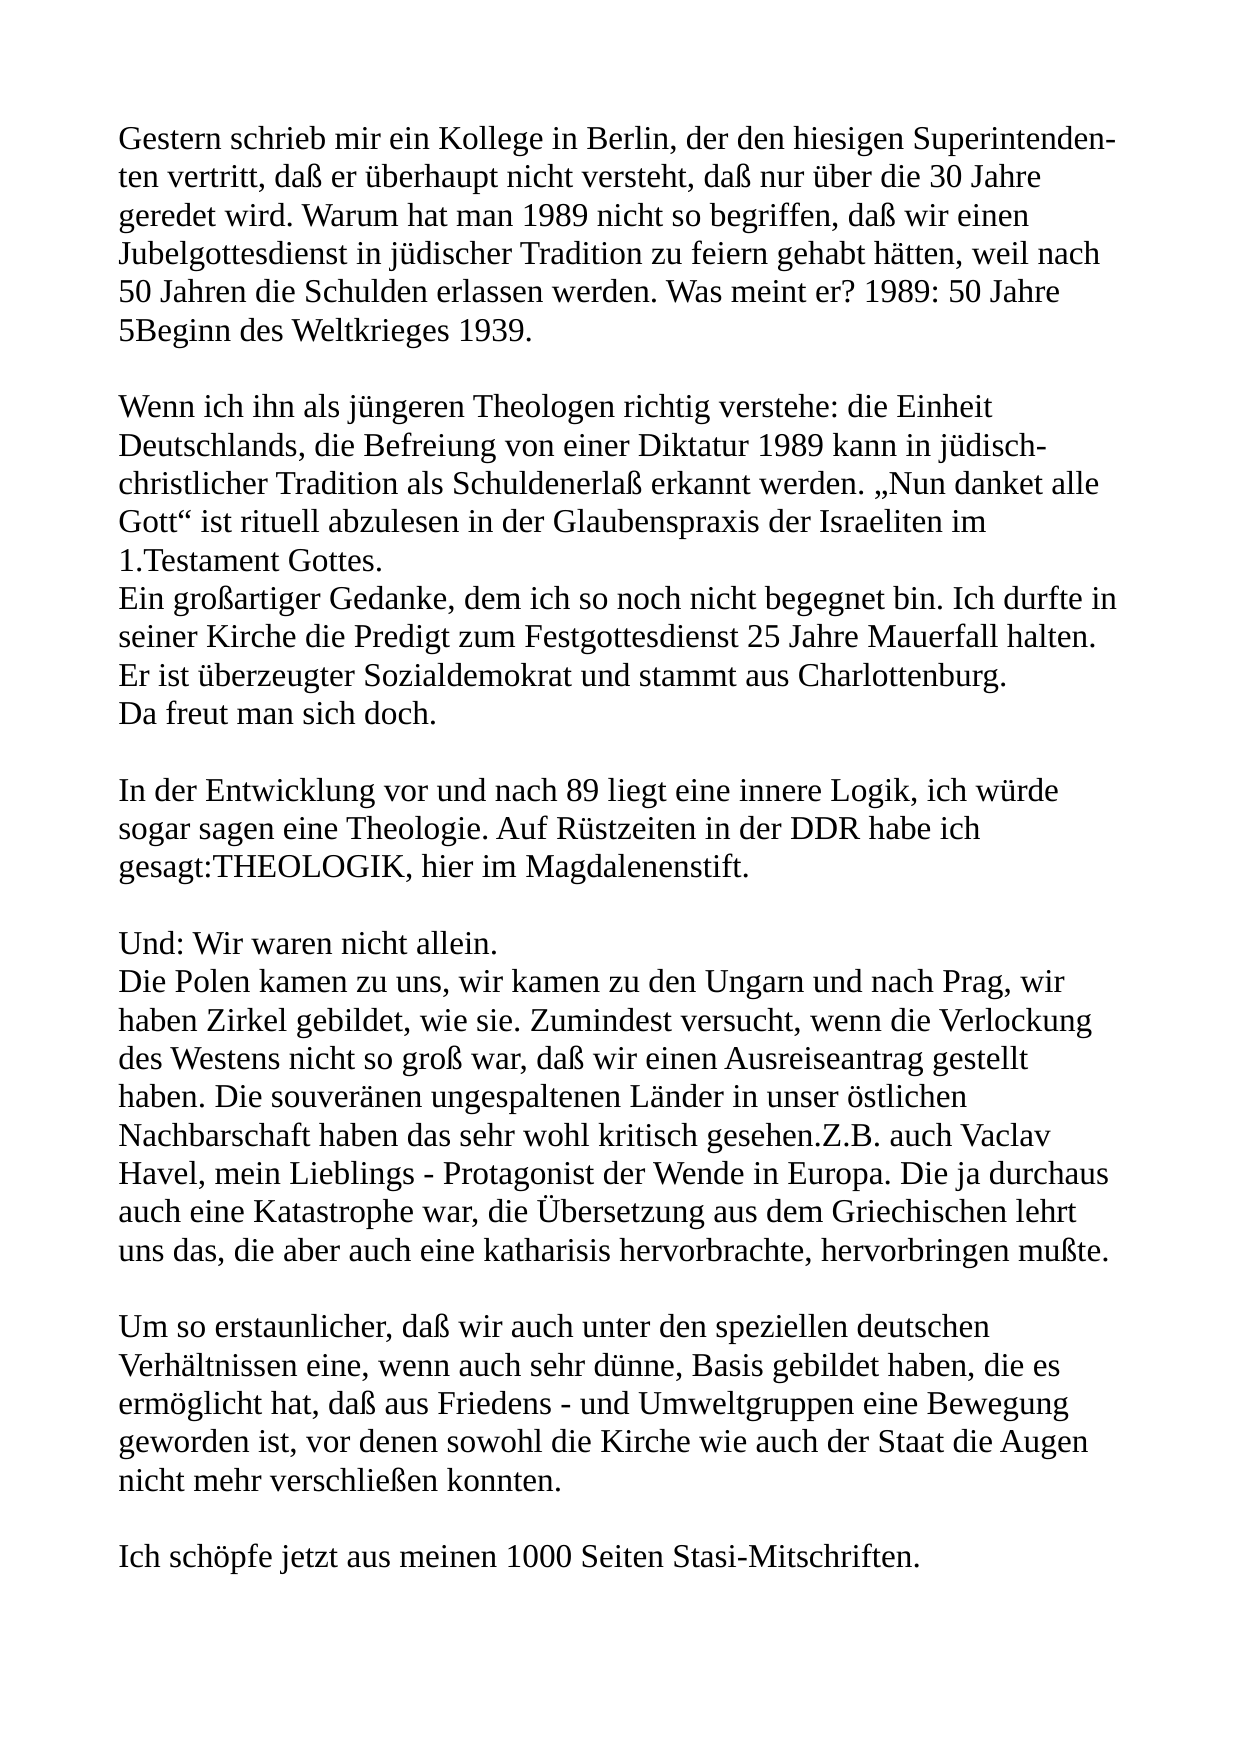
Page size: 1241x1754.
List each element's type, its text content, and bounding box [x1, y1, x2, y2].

text In der Entwicklung vor und nach 89 liegt eine innere Logik, ich würde sogar sagen eine Theologie. Auf Rüstzeiten in der DDR habe ich gesagt:THEOLOGIK, hier im Magdalenenstift. [118, 770, 1122, 885]
text Da freut man sich doch. [118, 693, 1122, 731]
text Die Polen kamen zu uns, wir kamen zu den Ungarn und nach Prag, wir haben Zirkel gebildet, wie sie. Zumindest versucht, wenn die Verlockung des Westens nicht so groß war, daß wir einen Ausreiseantrag gestellt haben. Die souveränen ungespaltenen Länder in unser östlichen Nachbarschaft haben das sehr wohl kritisch gesehen.Z.B. auch Vaclav Havel, mein Lieblings - Protagonist der Wende in Europa. Die ja durchaus auch eine Katastrophe war, die Übersetzung aus dem Griechischen lehrt uns das, die aber auch eine katharisis hervorbrachte, hervorbringen mußte. [118, 961, 1122, 1268]
text Wenn ich ihn als jüngeren Theologen richtig verstehe: die Einheit Deutschlands, die Befreiung von einer Diktatur 1989 kann in jüdisch-christlicher Tradition als Schuldenerlaß erkannt werden. „Nun danket alle Gott“ ist rituell abzulesen in der Glaubenspraxis der Israeliten im 1.Testament Gottes. [118, 386, 1122, 578]
text Und: Wir waren nicht allein. [118, 923, 1122, 961]
text Um so erstaunlicher, daß wir auch unter den speziellen deutschen Verhältnissen eine, wenn auch sehr dünne, Basis gebildet haben, die es ermöglicht hat, daß aus Friedens - und Umweltgruppen eine Bewegung geworden ist, vor denen sowohl die Kirche wie auch der Staat die Augen nicht mehr verschließen konnten. [118, 1306, 1122, 1498]
text Ein großartiger Gedanke, dem ich so noch nicht begegnet bin. Ich durfte in seiner Kirche die Predigt zum Festgottesdienst 25 Jahre Mauerfall halten. Er ist überzeugter Sozialdemokrat und stammt aus Charlottenburg. [118, 578, 1122, 693]
text Gestern schrieb mir ein Kollege in Berlin, der den hiesigen Superintenden- ten vertritt, daß er überhaupt nicht versteht, daß nur über die 30 Jahre geredet wird. Warum hat man 1989 nicht so begriffen, daß wir einen Jubelgottesdienst in jüdischer Tradition zu feiern gehabt hätten, weil nach 50 Jahren die Schulden erlassen werden. Was meint er? 1989: 50 Jahre 5Beginn des Weltkrieges 1939. [118, 118, 1122, 348]
text Ich schöpfe jetzt aus meinen 1000 Seiten Stasi-Mitschriften. [118, 1536, 1122, 1575]
